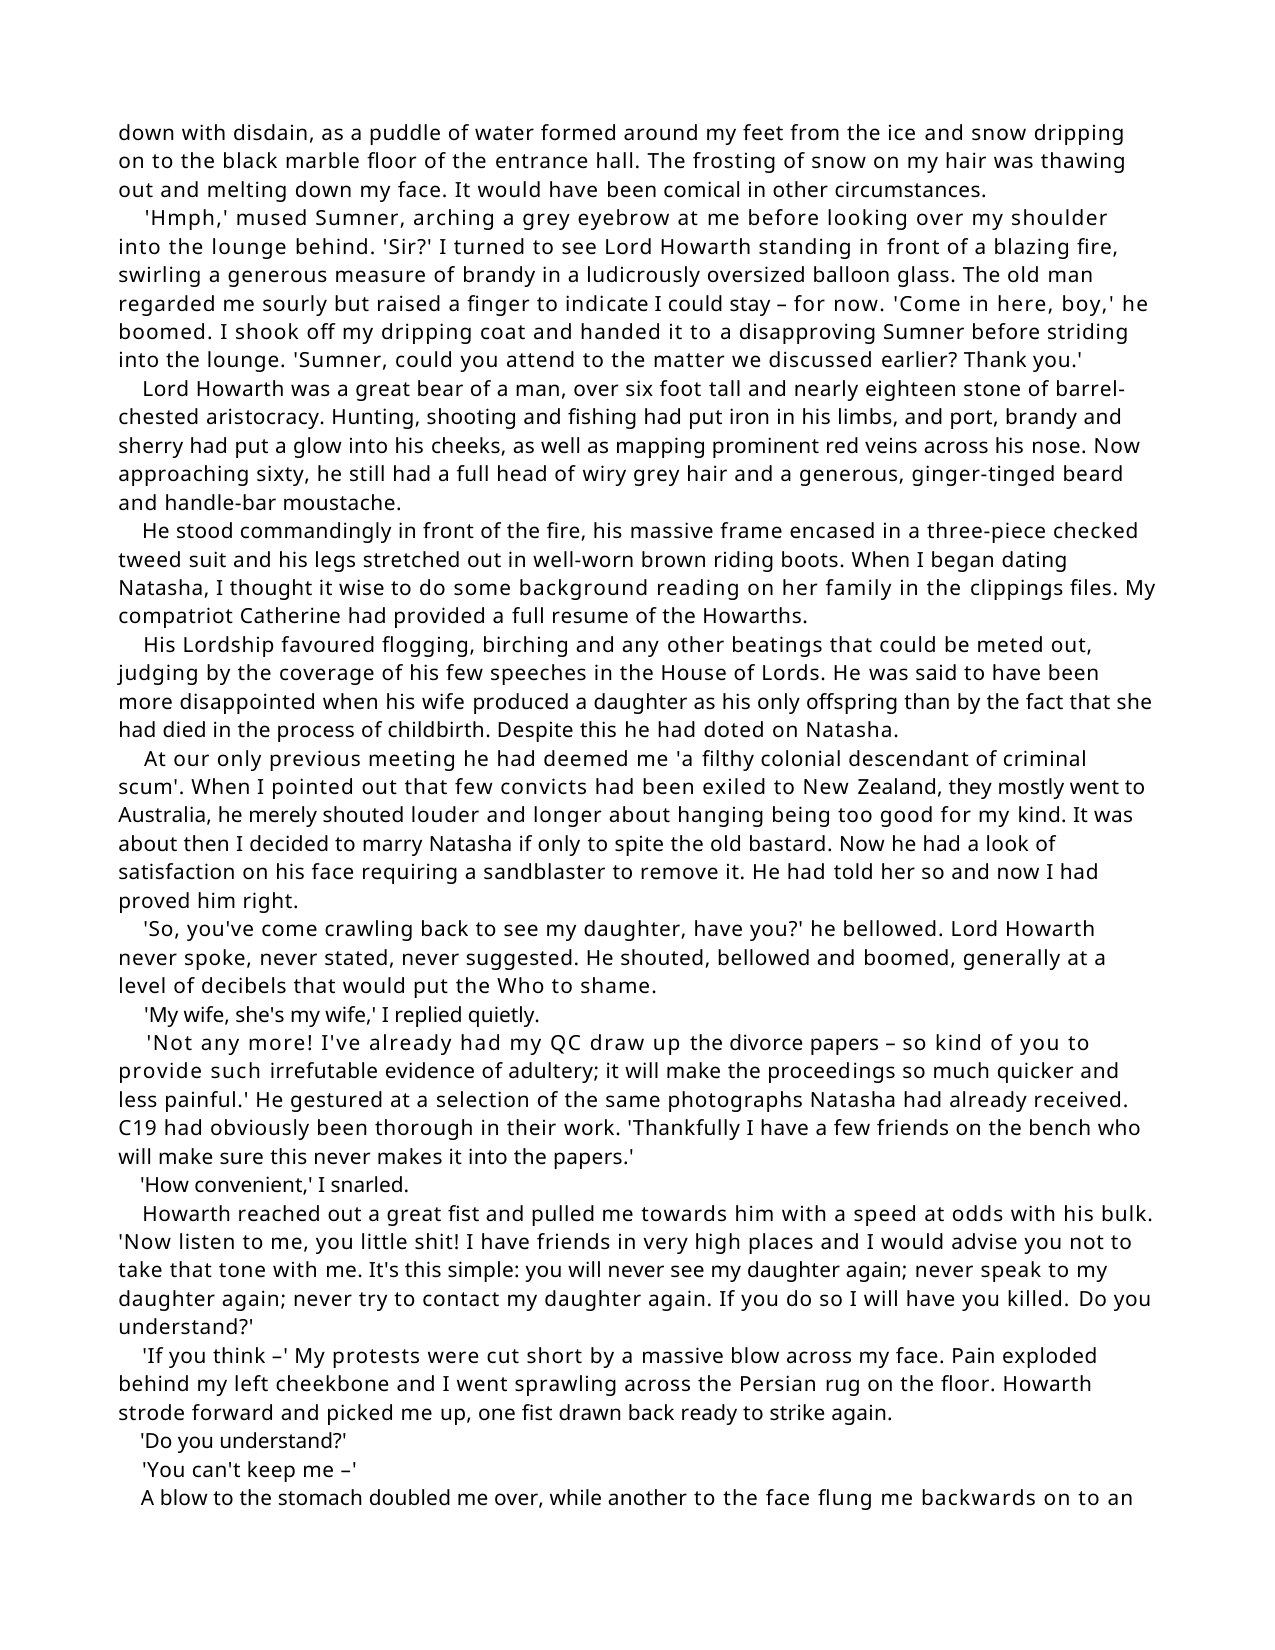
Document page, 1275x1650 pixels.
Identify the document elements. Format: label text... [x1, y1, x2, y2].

text 'Hmph,' mused Sumner, arching a grey eyebrow at me before looking over my shoulder into the lounge behind. 'Sir?' I turned to see Lord Howarth standing in front of a blazing fire, swirling a generous measure of brandy in a ludicrously oversized balloon glass. The old man regarded me sourly but raised a finger to indicate I could stay – for now. 'Come in here, boy,' he boomed. I shook off my dripping coat and handed it to a disapproving Sumner before striding into the lounge. 'Sumner, could you attend to the matter we discussed earlier? Thank you.' [118, 203, 1157, 374]
text 'So, you've come crawling back to see my daughter, have you?' he bellowed. Lord Howarth never spoke, never stated, never suggested. He shouted, bellowed and boomed, generally at a level of decibels that would put the Who to shame. [118, 914, 1157, 1000]
text 'Not any more! I've already had my QC draw up the divorce papers – so kind of you to provide such irrefutable evidence of adultery; it will make the proceedings so much quicker and less painful.' He gestured at a selection of the same photographs Natasha had already received. C19 had obviously been thorough in their work. 'Thankfully I have a few friends on the bench who will make sure this never makes it into the papers.' [118, 1028, 1157, 1170]
text 'My wife, she's my wife,' I replied quietly. [118, 1000, 1157, 1028]
text A blow to the stomach doubled me over, while another to the face flung me backwards on to an [118, 1483, 1157, 1512]
text At our only previous meeting he had deemed me 'a filthy colonial descendant of criminal scum'. When I pointed out that few convicts had been exiled to New Zealand, they mostly went to Australia, he merely shouted louder and longer about hanging being too good for my kind. It was about then I decided to marry Natasha if only to spite the old bastard. Now he had a look of satisfaction on his face requiring a sandblaster to remove it. He had told her so and now I had proved him right. [118, 744, 1157, 914]
text 'How convenient,' I snarled. [118, 1170, 1157, 1199]
text 'If you think –' My protests were cut short by a massive blow across my face. Pain exploded behind my left cheekbone and I went sprawling across the Persian rug on the floor. Howarth strode forward and picked me up, one fist drawn back ready to strike again. [118, 1341, 1157, 1426]
text 'Do you understand?' [118, 1426, 1157, 1455]
text down with disdain, as a puddle of water formed around my feet from the ice and snow dripping on to the black marble floor of the entrance hall. The frosting of snow on my hair was thawing out and melting down my face. It would have been comical in other circumstances. [118, 118, 1157, 203]
text Lord Howarth was a great bear of a man, over six foot tall and nearly eighteen stone of barrel-chested aristocracy. Hunting, shooting and fishing had put iron in his limbs, and port, brandy and sherry had put a glow into his cheeks, as well as mapping prominent red veins across his nose. Now approaching sixty, he still had a full head of wiry grey hair and a generous, ginger-tinged beard and handle-bar moustache. [118, 374, 1157, 516]
text He stood commandingly in front of the fire, his massive frame encased in a three-piece checked tweed suit and his legs stretched out in well-worn brown riding boots. When I began dating Natasha, I thought it wise to do some background reading on her family in the clippings files. My compatriot Catherine had provided a full resume of the Howarths. [118, 516, 1157, 630]
text 'You can't keep me –' [118, 1455, 1157, 1483]
text Howarth reached out a great fist and pulled me towards him with a speed at odds with his bulk. 'Now listen to me, you little shit! I have friends in very high places and I would advise you not to take that tone with me. It's this simple: you will never see my daughter again; never speak to my daughter again; never try to contact my daughter again. If you do so I will have you killed. Do you understand?' [118, 1199, 1157, 1341]
text His Lordship favoured flogging, birching and any other beatings that could be meted out, judging by the coverage of his few speeches in the House of Lords. He was said to have been more disappointed when his wife produced a daughter as his only offspring than by the fact that she had died in the process of childbirth. Despite this he had doted on Natasha. [118, 630, 1157, 744]
